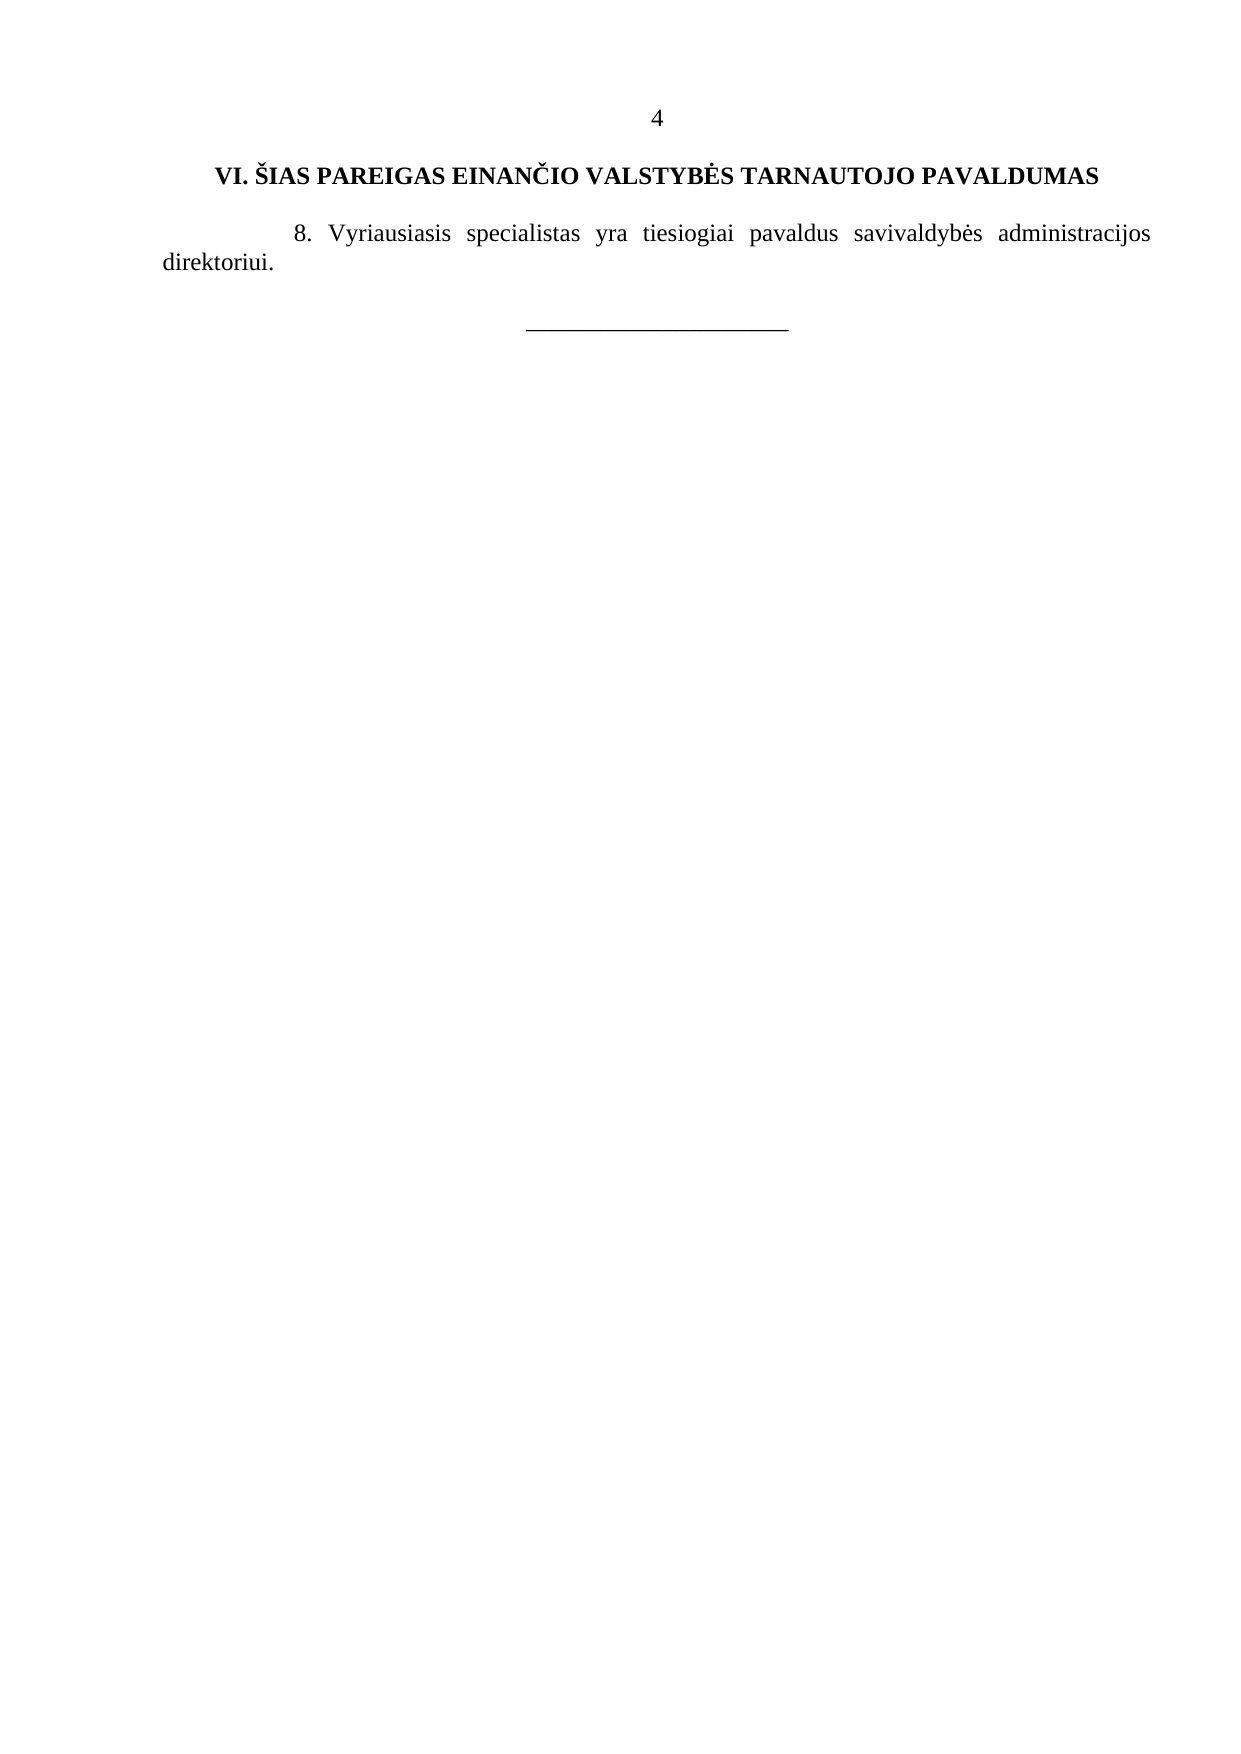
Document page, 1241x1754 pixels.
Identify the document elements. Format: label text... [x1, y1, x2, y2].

text VI. ŠIAS PAREIGAS EINANČIO VALSTYBĖS TARNAUTOJO PAVALDUMAS [162, 161, 1152, 190]
text _____________________ [162, 305, 1152, 333]
text 8. Vyriausiasis specialistas yra tiesiogiai pavaldus savivaldybės administracijos direktoriui. [162, 218, 1152, 276]
